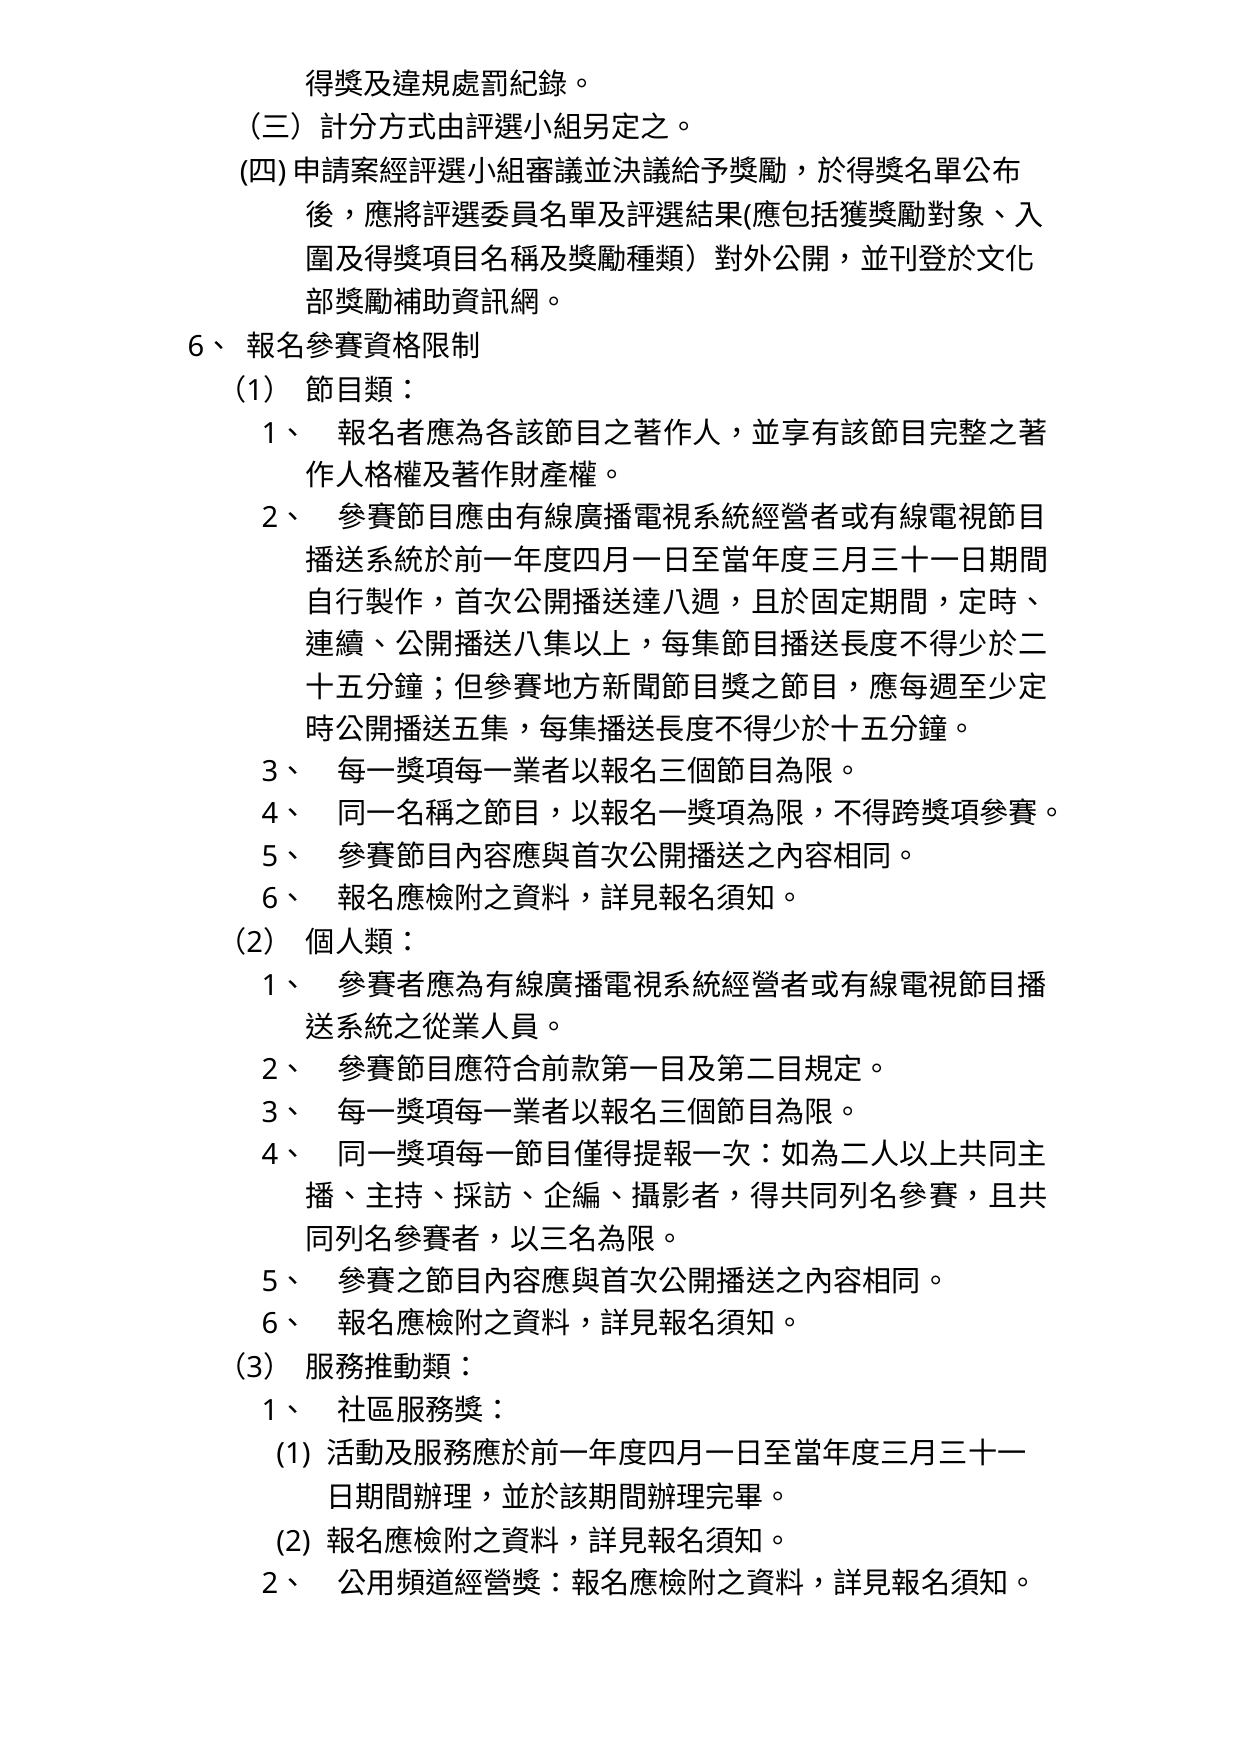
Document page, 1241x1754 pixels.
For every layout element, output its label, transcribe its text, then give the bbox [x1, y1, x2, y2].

list 服務推動類： [217, 1342, 1048, 1386]
list 報名者應為各該節目之著作人，並享有該節目完整之著作人格權及著作財產權。 [261, 409, 1048, 494]
list 報名應檢附之資料，詳見報名須知。 [261, 875, 1048, 917]
list 每一獎項每一業者以報名三個節目為限。 [261, 1088, 1048, 1131]
list 個人類： [217, 917, 1048, 961]
list 參賽節目應符合前款第一目及第二目規定。 [261, 1046, 1048, 1088]
list 參賽之節目內容應與首次公開播送之內容相同。 [261, 1257, 1048, 1300]
list 報名應檢附之資料，詳見報名須知。 [261, 1300, 1048, 1342]
list （三）計分方式由評選小組另定之。 [232, 103, 1048, 147]
list 同一名稱之節目，以報名一獎項為限，不得跨獎項參賽。 [261, 790, 1048, 832]
list 活動及服務應於前一年度四月一日至當年度三月三十一日期間辦理，並於該期間辦理完畢。 [276, 1428, 1048, 1516]
list 同一獎項每一節目僅得提報一次：如為二人以上共同主播、主持、採訪、企編、攝影者，得共同列名參賽，且共同列名參賽者，以三名為限。 [261, 1131, 1048, 1257]
list 節目類： [217, 365, 1048, 409]
list 公用頻道經營獎：報名應檢附之資料，詳見報名須知。 [261, 1560, 1048, 1602]
list 參賽節目應由有線廣播電視系統經營者或有線電視節目播送系統於前一年度四月一日至當年度三月三十一日期間自行製作，首次公開播送達八週，且於固定期間，定時、連續、公開播送八集以上，每集節目播送長度不得少於二十五分鐘；但參賽地方新聞節目獎之節目，應每週至少定時公開播送五集，每集播送長度不得少於十五分鐘。 [261, 494, 1048, 748]
list 每一獎項每一業者以報名三個節目為限。 [261, 748, 1048, 790]
list 報名應檢附之資料，詳見報名須知。 [276, 1516, 1048, 1560]
list 得獎及違規處罰紀錄。 [261, 59, 1048, 103]
list 參賽者應為有線廣播電視系統經營者或有線電視節目播送系統之從業人員。 [261, 961, 1048, 1046]
list 社區服務獎： [261, 1386, 1048, 1428]
list 參賽節目內容應與首次公開播送之內容相同。 [261, 832, 1048, 875]
list 報名參賽資格限制 [187, 322, 1048, 365]
list (四) 申請案經評選小組審議並決議給予獎勵，於得獎名單公布後，應將評選委員名單及評選結果(應包括獲獎勵對象、入圍及得獎項目名稱及獎勵種類）對外公開，並刊登於文化部獎勵補助資訊網。 [232, 147, 1048, 322]
